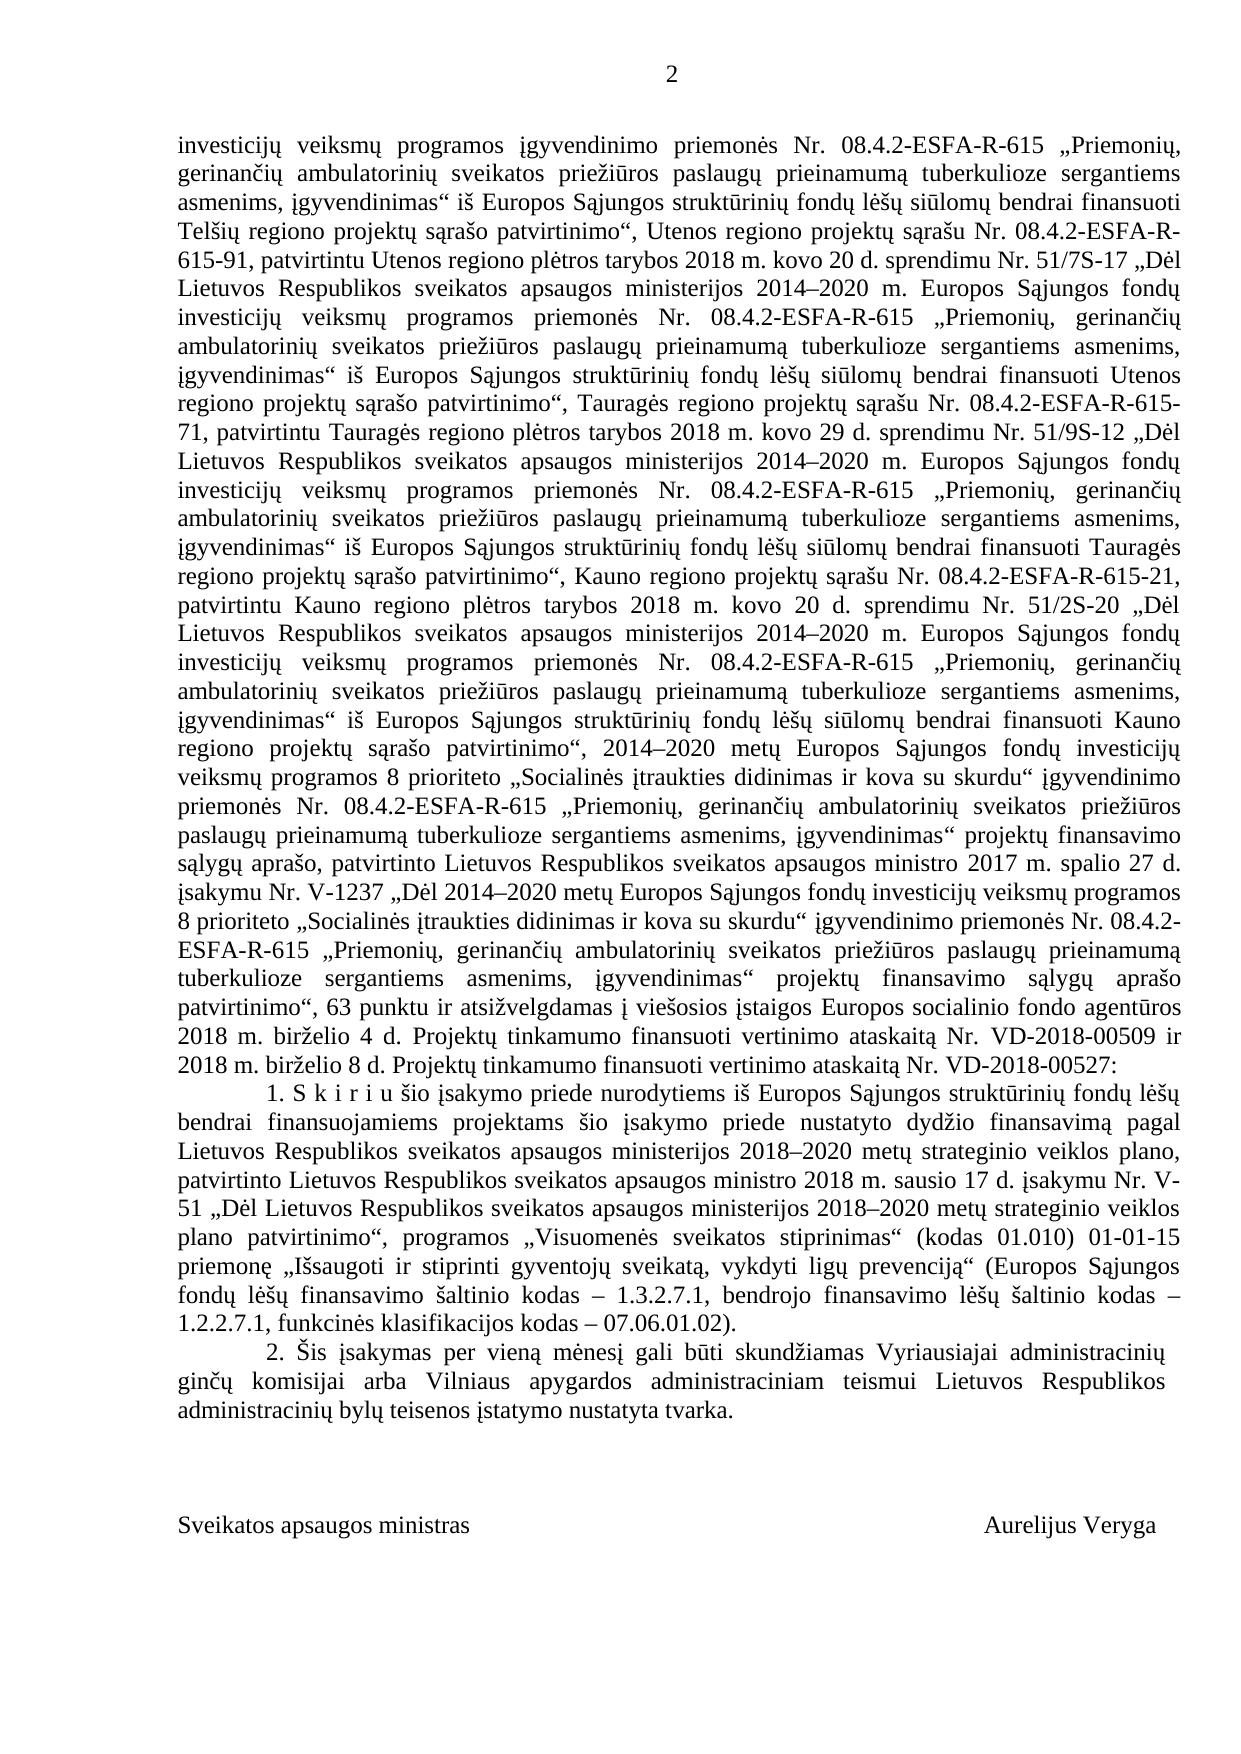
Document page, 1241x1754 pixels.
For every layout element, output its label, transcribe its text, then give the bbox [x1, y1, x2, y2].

text Sveikatos apsaugos ministras Aurelijus Veryga [177, 1510, 1161, 1538]
text investicijų veiksmų programos įgyvendinimo priemonės Nr. 08.4.2-ESFA-R-615 „Priemonių, gerinančių ambulatorinių sveikatos priežiūros paslaugų prieinamumą tuberkulioze sergantiems asmenims, įgyvendinimas“ iš Europos Sąjungos struktūrinių fondų lėšų siūlomų bendrai finansuoti Telšių regiono projektų sąrašo patvirtinimo“, Utenos regiono projektų sąrašu Nr. 08.4.2-ESFA-R-615-91, patvirtintu Utenos regiono plėtros tarybos 2018 m. kovo 20 d. sprendimu Nr. 51/7S-17 „Dėl Lietuvos Respublikos sveikatos apsaugos ministerijos 2014–2020 m. Europos Sąjungos fondų investicijų veiksmų programos priemonės Nr. 08.4.2-ESFA-R-615 „Priemonių, gerinančių ambulatorinių sveikatos priežiūros paslaugų prieinamumą tuberkulioze sergantiems asmenims, įgyvendinimas“ iš Europos Sąjungos struktūrinių fondų lėšų siūlomų bendrai finansuoti Utenos regiono projektų sąrašo patvirtinimo“, Tauragės regiono projektų sąrašu Nr. 08.4.2-ESFA-R-615-71, patvirtintu Tauragės regiono plėtros tarybos 2018 m. kovo 29 d. sprendimu Nr. 51/9S-12 „Dėl Lietuvos Respublikos sveikatos apsaugos ministerijos 2014–2020 m. Europos Sąjungos fondų investicijų veiksmų programos priemonės Nr. 08.4.2-ESFA-R-615 „Priemonių, gerinančių ambulatorinių sveikatos priežiūros paslaugų prieinamumą tuberkulioze sergantiems asmenims, įgyvendinimas“ iš Europos Sąjungos struktūrinių fondų lėšų siūlomų bendrai finansuoti Tauragės regiono projektų sąrašo patvirtinimo“, Kauno regiono projektų sąrašu Nr. 08.4.2-ESFA-R-615-21, patvirtintu Kauno regiono plėtros tarybos 2018 m. kovo 20 d. sprendimu Nr. 51/2S-20 „Dėl Lietuvos Respublikos sveikatos apsaugos ministerijos 2014–2020 m. Europos Sąjungos fondų investicijų veiksmų programos priemonės Nr. 08.4.2-ESFA-R-615 „Priemonių, gerinančių ambulatorinių sveikatos priežiūros paslaugų prieinamumą tuberkulioze sergantiems asmenims, įgyvendinimas“ iš Europos Sąjungos struktūrinių fondų lėšų siūlomų bendrai finansuoti Kauno regiono projektų sąrašo patvirtinimo“, 2014–2020 metų Europos Sąjungos fondų investicijų veiksmų programos 8 prioriteto „Socialinės įtraukties didinimas ir kova su skurdu“ įgyvendinimo priemonės Nr. 08.4.2-ESFA-R-615 „Priemonių, gerinančių ambulatorinių sveikatos priežiūros paslaugų prieinamumą tuberkulioze sergantiems asmenims, įgyvendinimas“ projektų finansavimo sąlygų aprašo, patvirtinto Lietuvos Respublikos sveikatos apsaugos ministro 2017 m. spalio 27 d. įsakymu Nr. V-1237 „Dėl 2014–2020 metų Europos Sąjungos fondų investicijų veiksmų programos 8 prioriteto „Socialinės įtraukties didinimas ir kova su skurdu“ įgyvendinimo priemonės Nr. 08.4.2-ESFA-R-615 „Priemonių, gerinančių ambulatorinių sveikatos priežiūros paslaugų prieinamumą tuberkulioze sergantiems asmenims, įgyvendinimas“ projektų finansavimo sąlygų aprašo patvirtinimo“, 63 punktu ir atsižvelgdamas į viešosios įstaigos Europos socialinio fondo agentūros 2018 m. birželio 4 d. Projektų tinkamumo finansuoti vertinimo ataskaitą Nr. VD-2018-00509 ir 2018 m. birželio 8 d. Projektų tinkamumo finansuoti vertinimo ataskaitą Nr. VD-2018-00527: [177, 130, 1181, 1078]
text 1. S k i r i u šio įsakymo priede nurodytiems iš Europos Sąjungos struktūrinių fondų lėšų bendrai finansuojamiems projektams šio įsakymo priede nustatyto dydžio finansavimą pagal Lietuvos Respublikos sveikatos apsaugos ministerijos 2018–2020 metų strateginio veiklos plano, patvirtinto Lietuvos Respublikos sveikatos apsaugos ministro 2018 m. sausio 17 d. įsakymu Nr. V-51 „Dėl Lietuvos Respublikos sveikatos apsaugos ministerijos 2018–2020 metų strateginio veiklos plano patvirtinimo“, programos „Visuomenės sveikatos stiprinimas“ (kodas 01.010) 01-01-15 priemonę „Išsaugoti ir stiprinti gyventojų sveikatą, vykdyti ligų prevenciją“ (Europos Sąjungos fondų lėšų finansavimo šaltinio kodas – 1.3.2.7.1, bendrojo finansavimo lėšų šaltinio kodas – 1.2.2.7.1, funkcinės klasifikacijos kodas – 07.06.01.02). [177, 1078, 1181, 1337]
text 2. Šis įsakymas per vieną mėnesį gali būti skundžiamas Vyriausiajai administracinių ginčų komisijai arba Vilniaus apygardos administraciniam teismui Lietuvos Respublikos administracinių bylų teisenos įstatymo nustatyta tvarka. [177, 1337, 1167, 1423]
